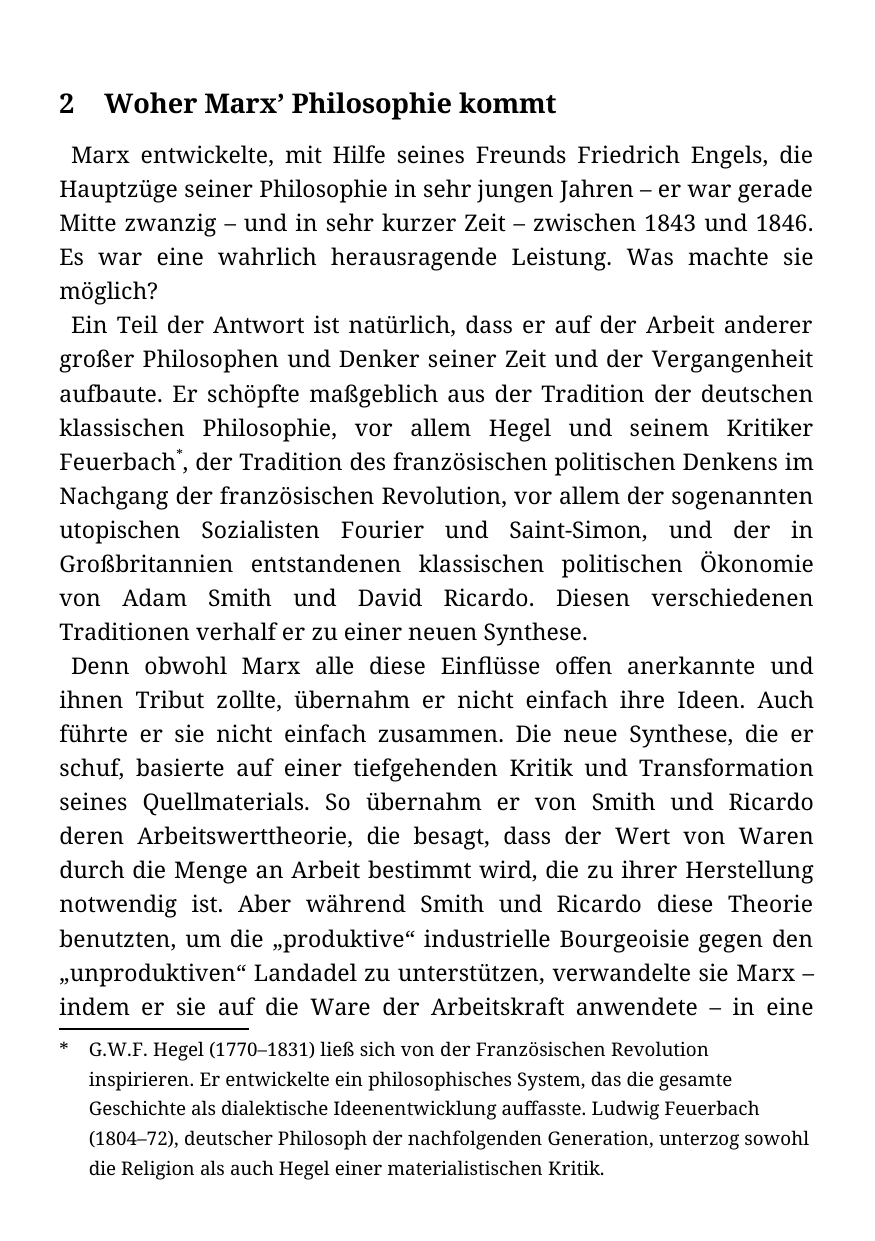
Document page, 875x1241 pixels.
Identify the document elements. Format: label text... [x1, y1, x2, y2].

text G.W.F. Hegel (1770–1831) ließ sich von der Französischen Revolution inspirieren. Er entwickelte ein philosophisches System, das die gesamte Geschichte als dialektische Ideenentwicklung auffasste. Ludwig Feuerbach (1804–72), deutscher Philosoph der nachfolgenden Generation, unterzog sowohl die Religion als auch Hegel einer materialistischen Kritik. [59, 1036, 815, 1181]
text Marx entwickelte, mit Hilfe seines Freunds Friedrich Engels, die Hauptzüge seiner Philosophie in sehr jungen Jahren – er war gerade Mitte zwanzig – und in sehr kurzer Zeit – zwischen 1843 und 1846. Es war eine wahrlich herausragende Leistung. Was machte sie möglich? [59, 139, 815, 306]
text Denn obwohl Marx alle diese Einflüsse offen anerkannte und ihnen Tribut zollte, übernahm er nicht einfach ihre Ideen. Auch führte er sie nicht einfach zusammen. Die neue Synthese, die er schuf, basierte auf einer tiefgehenden Kritik und Transformation seines Quellmaterials. So übernahm er von Smith und Ricardo deren Arbeitswerttheorie, die besagt, dass der Wert von Waren durch die Menge an Arbeit bestimmt wird, die zu ihrer Herstellung notwendig ist. Aber während Smith und Ricardo diese Theorie benutzten, um die „produktive“ industrielle Bourgeoisie gegen den „unproduktiven“ Landadel zu unterstützen, verwandelte sie Marx – indem er sie auf die Ware der Arbeitskraft anwendete – in eine [59, 650, 815, 1022]
text Ein Teil der Antwort ist natürlich, dass er auf der Arbeit anderer großer Philosophen und Denker seiner Zeit und der Vergangenheit aufbaute. Er schöpfte maßgeblich aus der Tradition der deutschen klassischen Philosophie, vor allem Hegel und seinem Kritiker Feuerbach, der Tradition des französischen politischen Denkens im Nachgang der französischen Revolution, vor allem der sogenannten utopischen Sozialisten Fourier und Saint-Simon, und der in Großbritannien entstandenen klassischen politischen Ökonomie von Adam Smith und David Ricardo. Diesen verschiedenen Traditionen verhalf er zu einer neuen Synthese. [59, 309, 815, 647]
subtitle Woher Marx’ Philosophie kommt [59, 84, 815, 121]
